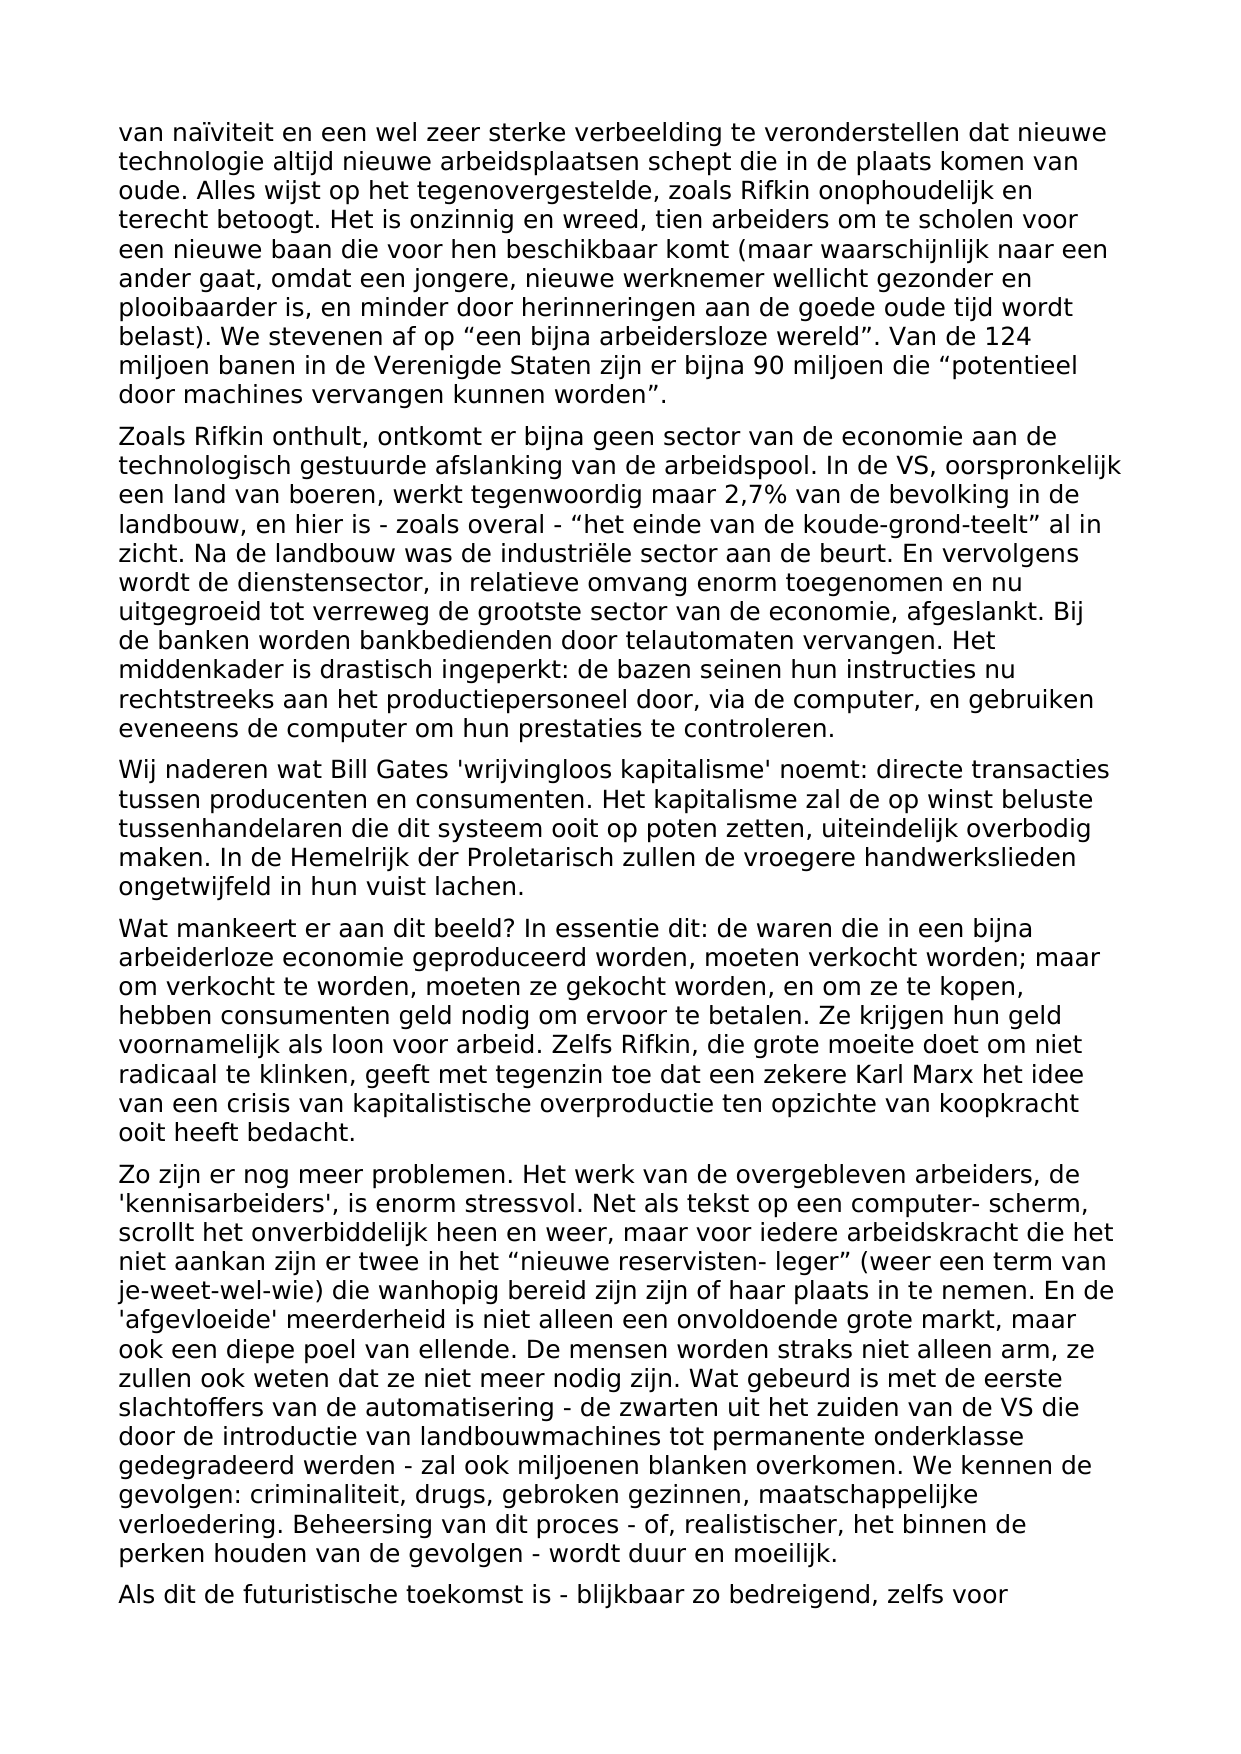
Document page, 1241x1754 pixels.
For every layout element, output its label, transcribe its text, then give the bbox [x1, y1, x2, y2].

text Zoals Rifkin onthult, ontkomt er bijna geen sector van de economie aan de technologisch gestuurde afslanking van de arbeidspool. In de VS, oorspronkelijk een land van boeren, werkt tegenwoordig maar 2,7% van de bevolking in de landbouw, en hier is - zoals overal - “het einde van de koude-grond-teelt” al in zicht. Na de landbouw was de industriële sector aan de beurt. En vervolgens wordt de dienstensector, in relatieve omvang enorm toegenomen en nu uitgegroeid tot verreweg de grootste sector van de economie, afgeslankt. Bij de banken worden bankbedienden door telautomaten vervangen. Het middenkader is drastisch ingeperkt: de bazen seinen hun instructies nu rechtstreeks aan het productiepersoneel door, via de computer, en gebruiken eveneens de computer om hun prestaties te controleren. [118, 422, 1122, 743]
text Wij naderen wat Bill Gates 'wrijvingloos kapitalisme' noemt: directe transacties tussen producenten en consumenten. Het kapitalisme zal de op winst beluste tussenhandelaren die dit systeem ooit op poten zetten, uiteindelijk overbodig maken. In de Hemelrijk der Proletarisch zullen de vroegere handwerkslieden ongetwijfeld in hun vuist lachen. [118, 756, 1122, 901]
text Zo zijn er nog meer problemen. Het werk van de overgebleven arbeiders, de 'kennisarbeiders', is enorm stressvol. Net als tekst op een computer- scherm, scrollt het onverbiddelijk heen en weer, maar voor iedere arbeidskracht die het niet aankan zijn er twee in het “nieuwe reservisten- leger” (weer een term van je-weet-wel-wie) die wanhopig bereid zijn zijn of haar plaats in te nemen. En de 'afgevloeide' meerderheid is niet alleen een onvoldoende grote markt, maar ook een diepe poel van ellende. De mensen worden straks niet alleen arm, ze zullen ook weten dat ze niet meer nodig zijn. Wat gebeurd is met de eerste slachtoffers van de automatisering - de zwarten uit het zuiden van de VS die door de introductie van landbouwmachines tot permanente onderklasse gedegradeerd werden - zal ook miljoenen blanken overkomen. We kennen de gevolgen: criminaliteit, drugs, gebroken gezinnen, maatschappelijke verloedering. Beheersing van dit proces - of, realistischer, het binnen de perken houden van de gevolgen - wordt duur en moeilijk. [118, 1160, 1122, 1568]
text Als dit de futuristische toekomst is - blijkbaar zo bedreigend, zelfs voor [118, 1581, 1122, 1610]
text van naïviteit en een wel zeer sterke verbeelding te veronderstellen dat nieuwe technologie altijd nieuwe arbeidsplaatsen schept die in de plaats komen van oude. Alles wijst op het tegenovergestelde, zoals Rifkin onophoudelijk en terecht betoogt. Het is onzinnig en wreed, tien arbeiders om te scholen voor een nieuwe baan die voor hen beschikbaar komt (maar waarschijnlijk naar een ander gaat, omdat een jongere, nieuwe werknemer wellicht gezonder en plooibaarder is, en minder door herinneringen aan de goede oude tijd wordt belast). We stevenen af op “een bijna arbeidersloze wereld”. Van de 124 miljoen banen in de Verenigde Staten zijn er bijna 90 miljoen die “potentieel door machines vervangen kunnen worden”. [118, 118, 1122, 410]
text Wat mankeert er aan dit beeld? In essentie dit: de waren die in een bijna arbeiderloze economie geproduceerd worden, moeten verkocht worden; maar om verkocht te worden, moeten ze gekocht worden, en om ze te kopen, hebben consumenten geld nodig om ervoor te betalen. Ze krijgen hun geld voornamelijk als loon voor arbeid. Zelfs Rifkin, die grote moeite doet om niet radicaal te klinken, geeft met tegenzin toe dat een zekere Karl Marx het idee van een crisis van kapitalistische overproductie ten opzichte van koopkracht ooit heeft bedacht. [118, 914, 1122, 1147]
